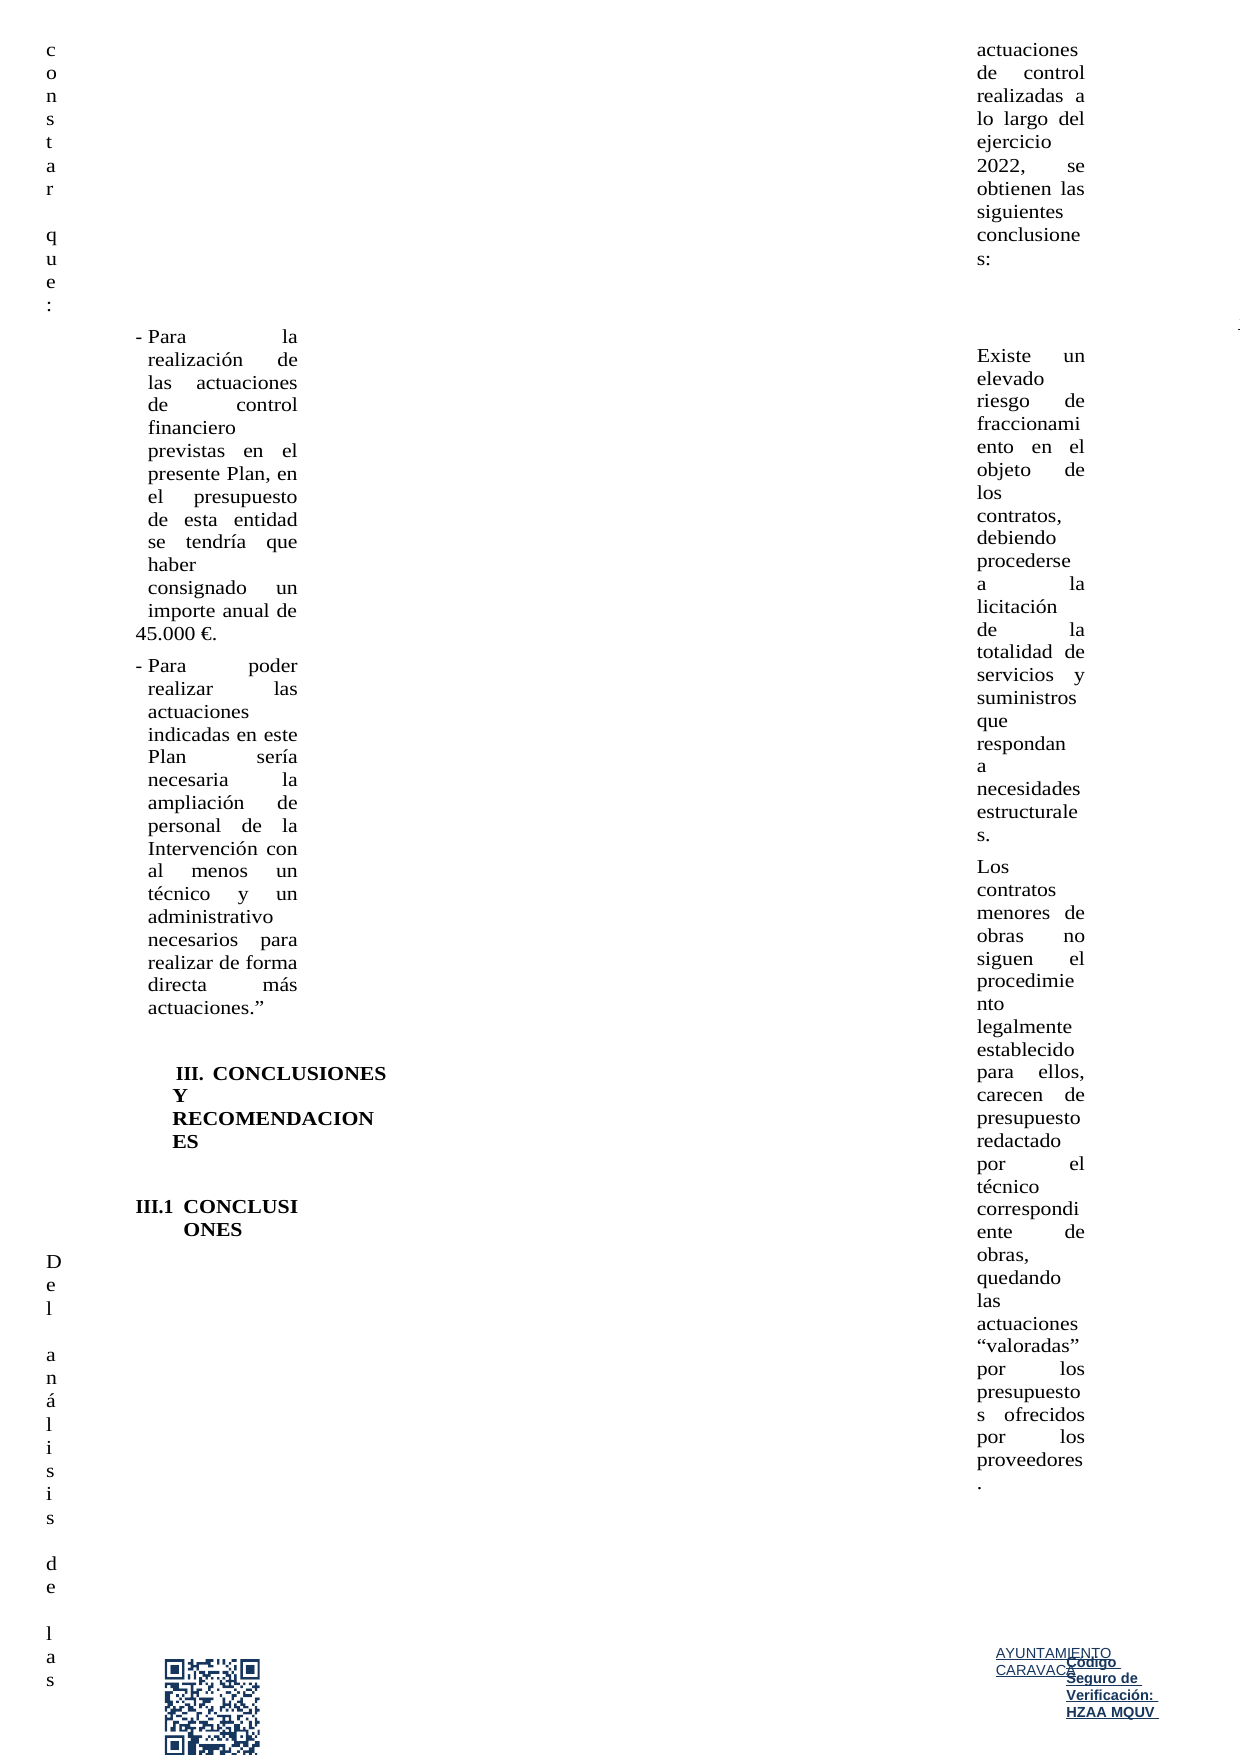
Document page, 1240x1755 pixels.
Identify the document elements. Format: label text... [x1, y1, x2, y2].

list Para la realización de las actuaciones de control financiero previstas en el presente Plan, en el presupuesto de esta entidad se tendría que haber consignado un importe anual de [135, 325, 297, 622]
list Para poder realizar las actuaciones indicadas en este Plan sería necesaria la ampliación de personal de la Intervención con al menos un técnico y un administrativo necesarios para realizar de forma directa más actuaciones.” [135, 654, 297, 1019]
text Los contratos menores de obras no siguen el procedimiento legalmente establecido para ellos, carecen de presupuesto redactado por el técnico correspondiente de obras, quedando las actuaciones “valoradas” por los presupuestos ofrecidos por los proveedores. [977, 855, 1085, 1494]
text 45.000 €. [135, 622, 310, 644]
text Existe un elevado riesgo de fraccionamiento en el objeto de los contratos, debiendo procederse a la licitación de la totalidad de servicios y suministros que respondan a necesidades estructurales. [977, 344, 1085, 846]
text Del análisis de las actuaciones de control realizadas a lo largo del ejercicio 2022, se obtienen las siguientes conclusiones: [977, 37, 1085, 269]
list CONCLUSIONES Y RECOMENDACIONES [135, 1061, 388, 1153]
list CONCLUSIONES [135, 1195, 310, 1241]
text Código Seguro de Verificación: HZAA MQUV P2KU N72Z NZLV [1066, 1653, 1164, 1720]
